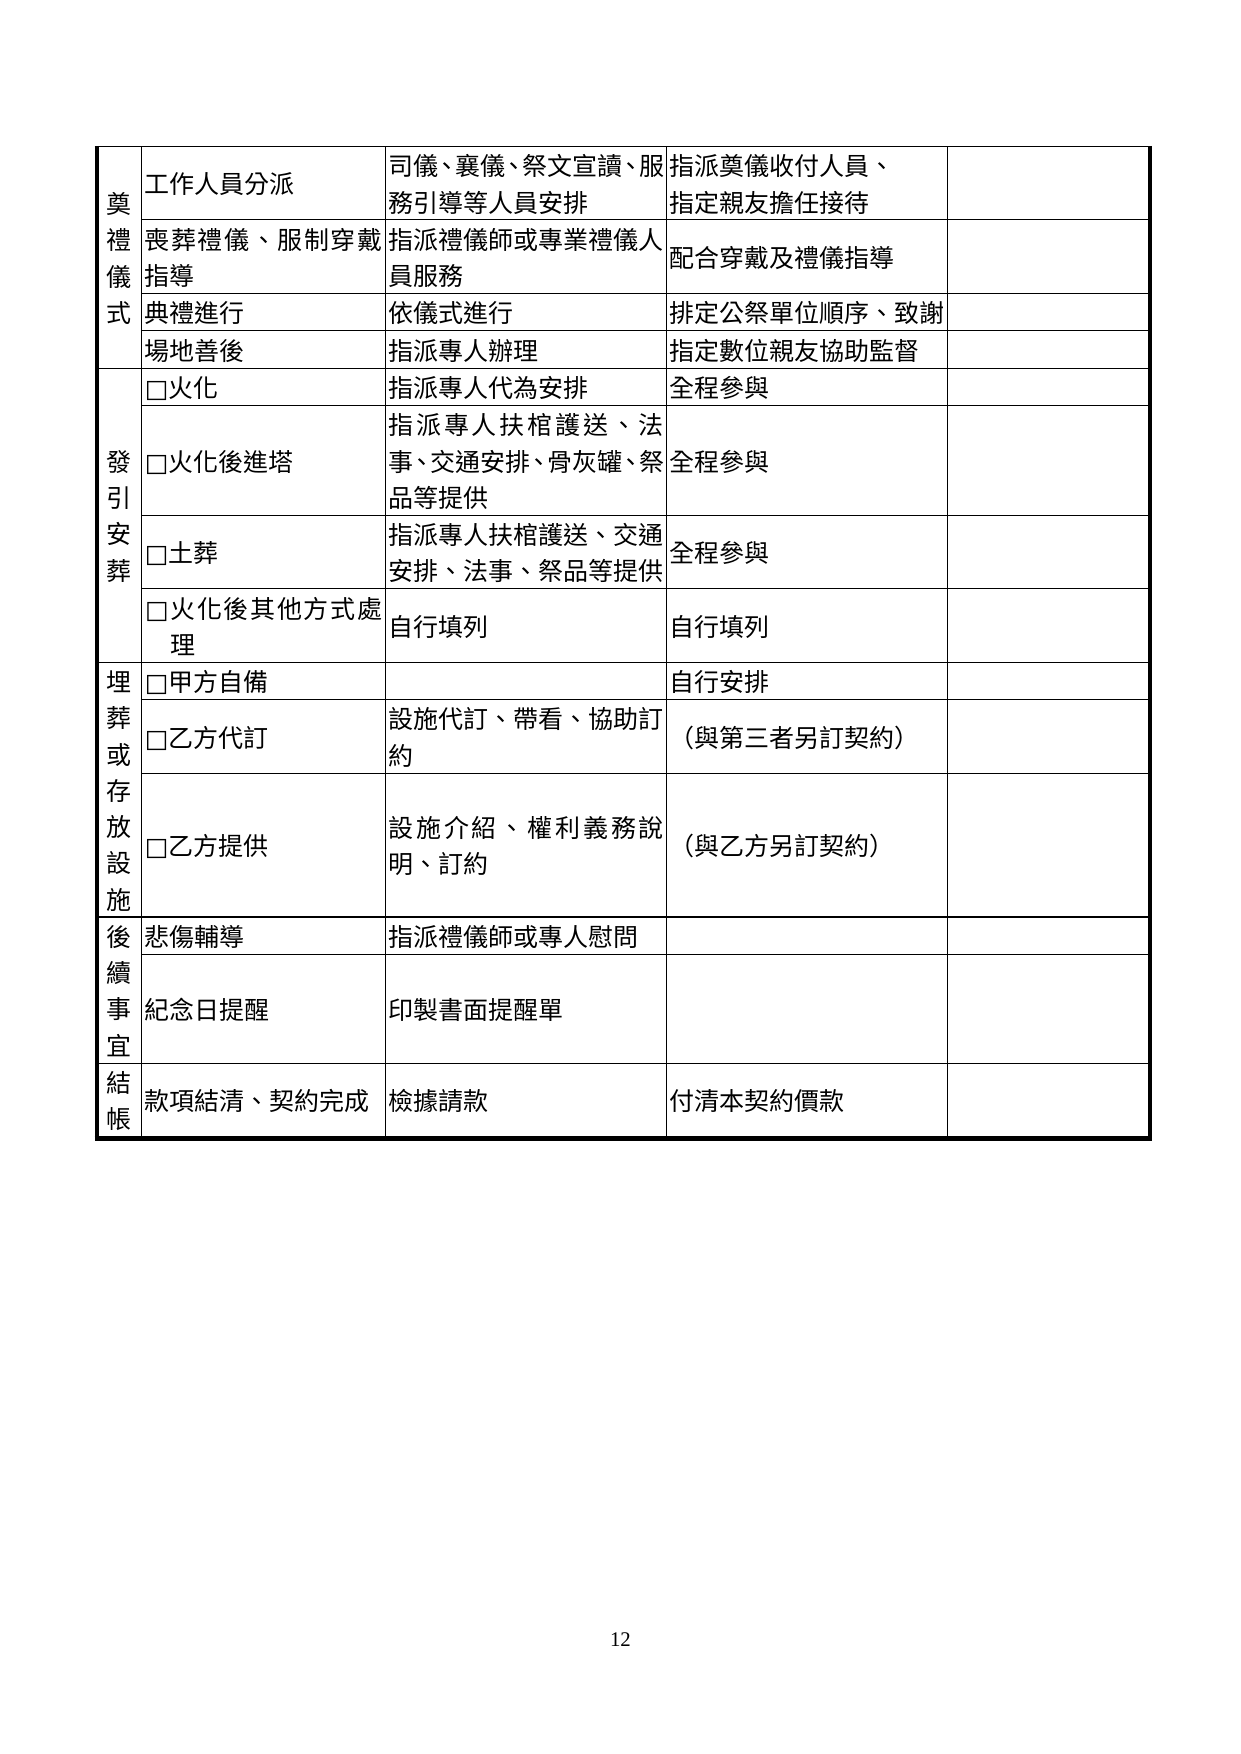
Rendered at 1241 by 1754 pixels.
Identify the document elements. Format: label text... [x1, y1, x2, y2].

table_cell 檢據請款 [386, 1064, 666, 1136]
table_cell 紀念日提醒 [142, 955, 385, 1062]
table_cell 全程參與 [667, 516, 947, 588]
table_cell [948, 1064, 1148, 1136]
table_cell 款項結清、契約完成 [142, 1064, 385, 1136]
table_cell [948, 331, 1148, 367]
table_cell 自行填列 [667, 589, 947, 662]
table_cell 發引 安葬 [99, 369, 141, 662]
table_cell □乙方提供 [142, 774, 385, 916]
table_cell [948, 147, 1148, 219]
table_cell 結帳 [99, 1064, 141, 1136]
table_cell 指派禮儀師或專人慰問 [386, 918, 666, 954]
table_cell 指派專人扶棺護送、交通安排、法事、祭品等提供 [386, 516, 666, 588]
table_cell [948, 294, 1148, 330]
table_cell □土葬 [142, 516, 385, 588]
table_cell 指派專人扶棺護送、法事、交通安排、骨灰罐、祭品等提供 [386, 406, 666, 514]
table_cell 指派禮儀師或專業禮儀人員服務 [386, 220, 666, 293]
table_cell [948, 589, 1148, 662]
table_cell [948, 955, 1148, 1062]
table_cell [667, 918, 947, 954]
table_cell 全程參與 [667, 369, 947, 405]
table_cell 奠禮儀式 [99, 147, 141, 367]
table_cell 指派專人辦理 [386, 331, 666, 367]
table_cell 工作人員分派 [142, 147, 385, 219]
table_cell 典禮進行 [142, 294, 385, 330]
table_cell [667, 955, 947, 1062]
table_cell [948, 220, 1148, 293]
table_cell 指派專人代為安排 [386, 369, 666, 405]
table_cell □甲方自備 [142, 663, 385, 699]
table_cell 埋葬或存放 設施 [99, 663, 141, 916]
table_cell [948, 918, 1148, 954]
table_cell □火化 [142, 369, 385, 405]
table_cell 配合穿戴及禮儀指導 [667, 220, 947, 293]
table_cell 依儀式進行 [386, 294, 666, 330]
table_cell 後續事宜 [99, 918, 141, 1062]
table_cell [948, 406, 1148, 514]
table_cell 自行安排 [667, 663, 947, 699]
table_cell 印製書面提醒單 [386, 955, 666, 1062]
table_cell 排定公祭單位順序、致謝 [667, 294, 947, 330]
table_cell 指派奠儀收付人員、 指定親友擔任接待 [667, 147, 947, 219]
table_cell （與第三者另訂契約） [667, 700, 947, 772]
table_cell [948, 516, 1148, 588]
table_cell 指定數位親友協助監督 [667, 331, 947, 367]
table_cell [948, 700, 1148, 772]
table_cell □火化後其他方式處理 [142, 589, 385, 662]
table_cell 設施代訂、帶看、協助訂約 [386, 700, 666, 772]
table_cell 自行填列 [386, 589, 666, 662]
table_cell 場地善後 [142, 331, 385, 367]
table_cell 付清本契約價款 [667, 1064, 947, 1136]
table_cell 設施介紹、權利義務說明、訂約 [386, 774, 666, 916]
table_cell [948, 774, 1148, 916]
table_cell 司儀、襄儀、祭文宣讀、服務引導等人員安排 [386, 147, 666, 219]
table_cell 喪葬禮儀、服制穿戴指導 [142, 220, 385, 293]
table_cell （與乙方另訂契約） [667, 774, 947, 916]
table_cell [386, 663, 666, 699]
table_cell □火化後進塔 [142, 406, 385, 514]
table_cell 全程參與 [667, 406, 947, 514]
table_cell 悲傷輔導 [142, 918, 385, 954]
table_cell [948, 663, 1148, 699]
table_cell [948, 369, 1148, 405]
table_cell □乙方代訂 [142, 700, 385, 772]
